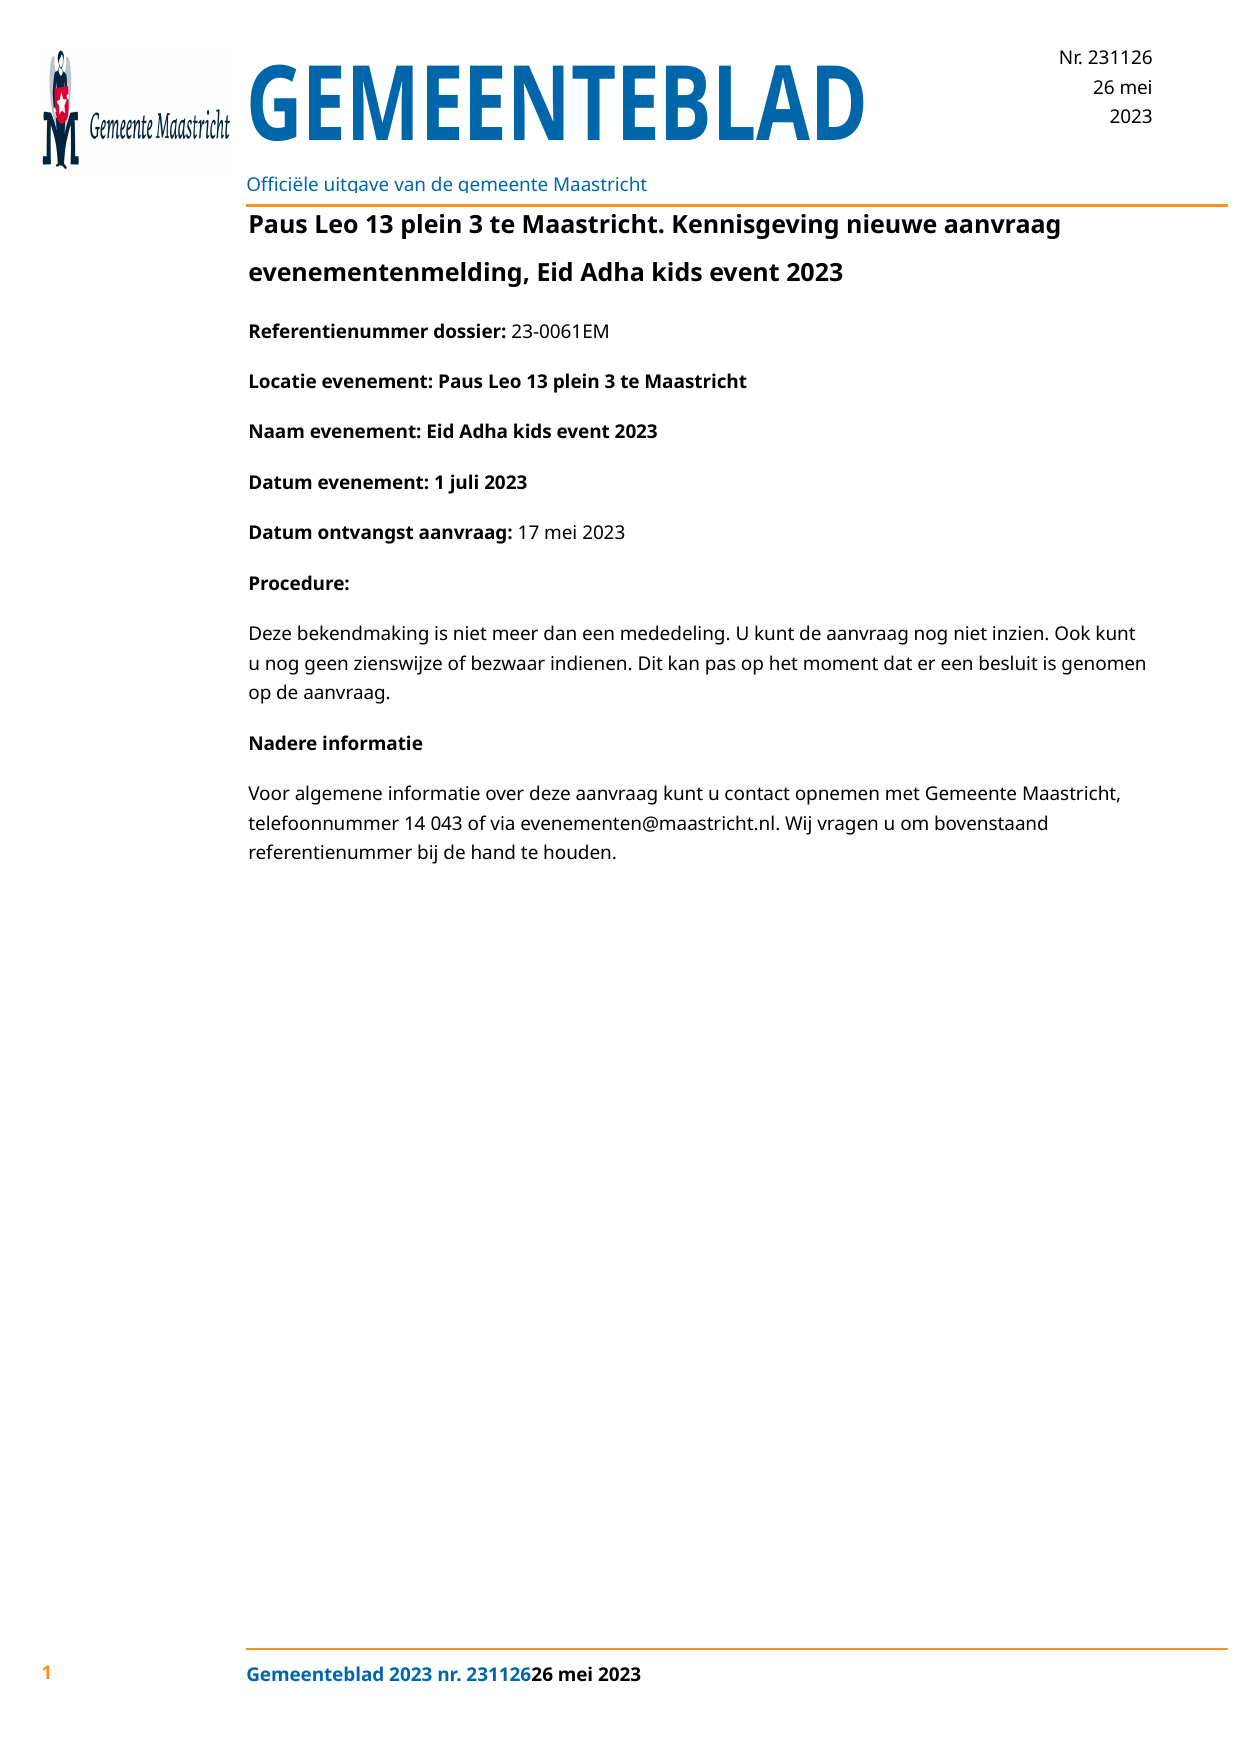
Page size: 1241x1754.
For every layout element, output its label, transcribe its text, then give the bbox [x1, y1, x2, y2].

text Paus Leo 13 plein 3 te Maastricht. Kennisgeving nieuwe aanvraag evenementenmelding, Eid Adha kids event 2023 [248, 207, 1152, 288]
text Deze bekendmaking is niet meer dan een mededeling. U kunt de aanvraag nog niet inzien. Ook kunt u nog geen zienswijze of bezwaar indienen. Dit kan pas op het moment dat er een besluit is genomen op de aanvraag. [248, 620, 1152, 705]
text Datum evenement: 1 juli 2023 [248, 469, 1152, 495]
text Naam evenement: Eid Adha kids event 2023 [248, 419, 1152, 444]
text Nadere informatie [248, 730, 1152, 756]
text Datum ontvangst aanvraag: 17 mei 2023 [248, 519, 1152, 545]
text Procedure: [248, 570, 1152, 596]
text Voor algemene informatie over deze aanvraag kunt u contact opnemen met Gemeente Maastricht, telefoonnummer 14 043 of via evenementen@maastricht.nl. Wij vragen u om bovenstaand referentienummer bij de hand te houden. [248, 780, 1152, 865]
text Locatie evenement: Paus Leo 13 plein 3 te Maastricht [248, 368, 1152, 394]
text Referentienummer dossier: 23-0061EM [248, 318, 1152, 344]
picture [41, 47, 231, 172]
